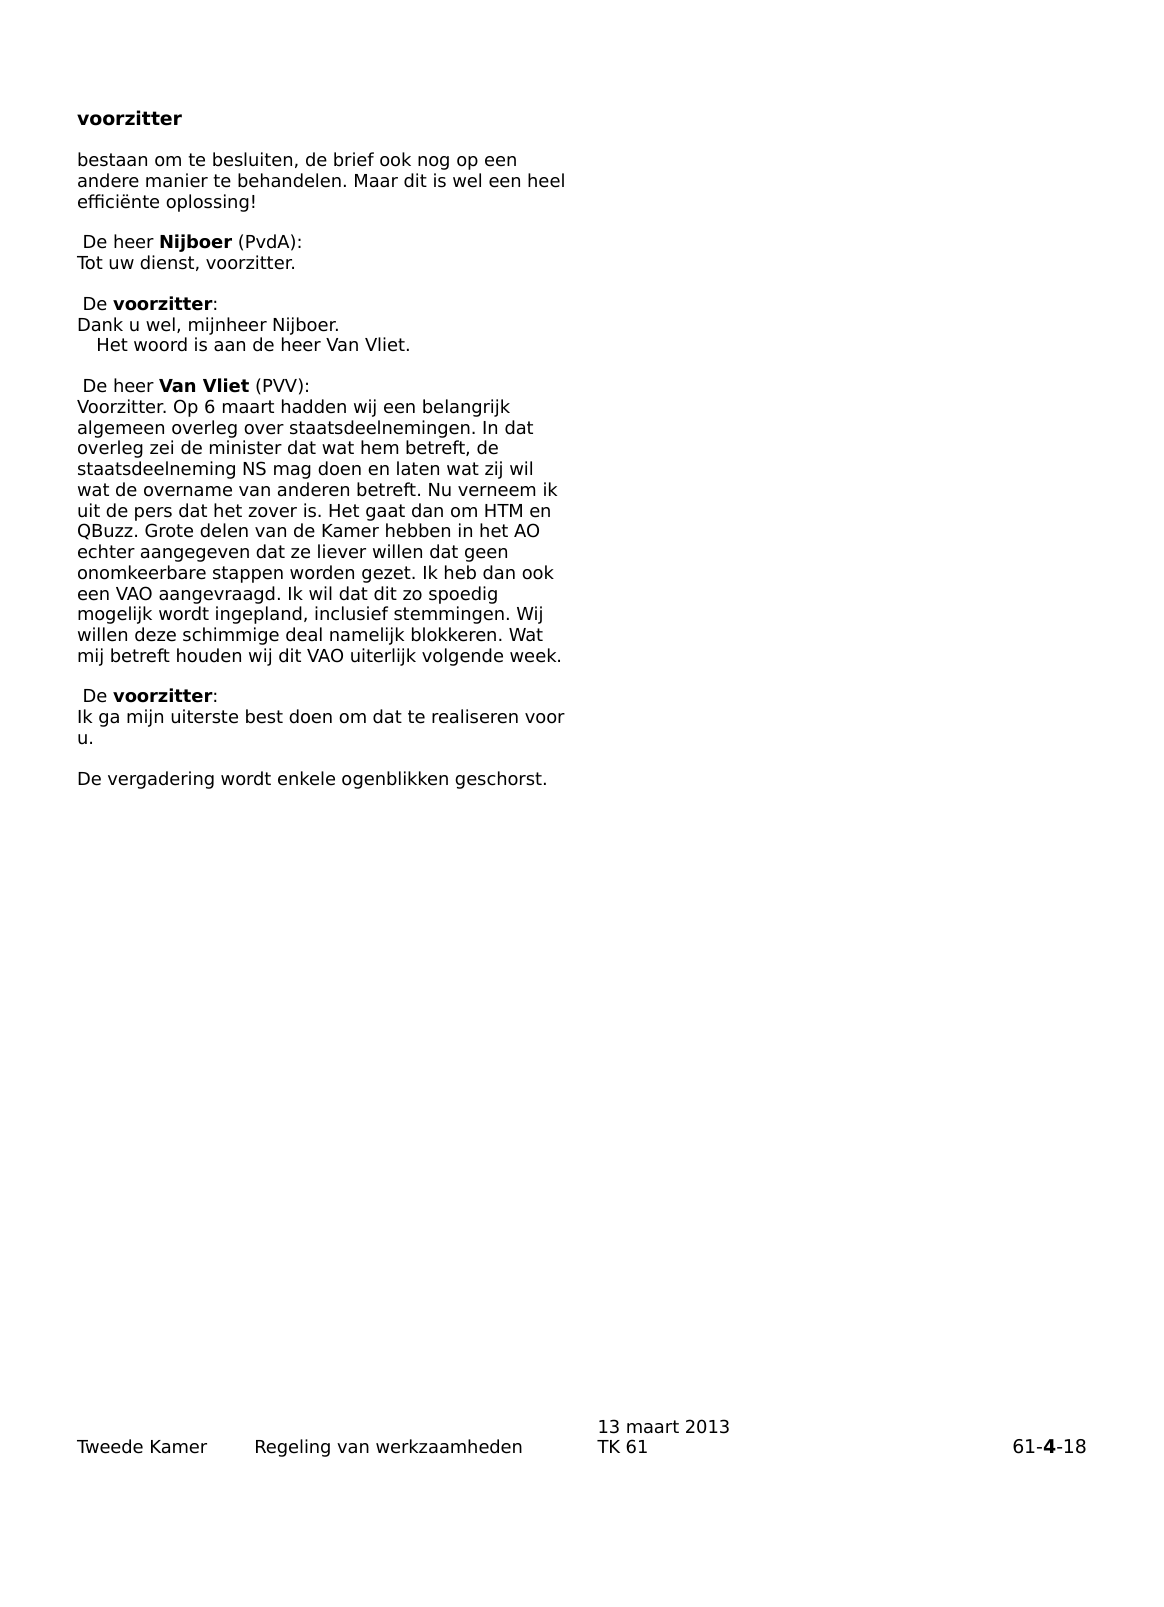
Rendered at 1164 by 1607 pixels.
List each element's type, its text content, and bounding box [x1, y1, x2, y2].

text Het woord is aan de heer Van Vliet. [77, 335, 567, 356]
text Dank u wel, mijnheer Nijboer. [77, 314, 567, 335]
text bestaan om te besluiten, de brief ook nog op een andere manier te behandelen. Maar dit is wel een heel efficiënte oplossing! [77, 150, 567, 212]
text Tot uw dienst, voorzitter. [77, 253, 567, 274]
text De vergadering wordt enkele ogenblikken geschorst. [77, 768, 567, 789]
text De voorzitter: [77, 294, 567, 314]
text Ik ga mijn uiterste best doen om dat te realiseren voor u. [77, 707, 567, 748]
text Voorzitter. Op 6 maart hadden wij een belangrijk algemeen overleg over staatsdeelnemingen. In dat overleg zei de minister dat wat hem betreft, de staatsdeelneming NS mag doen en laten wat zij wil wat de overname van anderen betreft. Nu verneem ik uit de pers dat het zover is. Het gaat dan om HTM en QBuzz. Grote delen van de Kamer hebben in het AO echter aangegeven dat ze liever willen dat geen onomkeerbare stappen worden gezet. Ik heb dan ook een VAO aangevraagd. Ik wil dat dit zo spoedig mogelijk wordt ingepland, inclusief stemmingen. Wij willen deze schimmige deal namelijk blokkeren. Wat mij betreft houden wij dit VAO uiterlijk volgende week. [77, 397, 567, 666]
text De heer Van Vliet (PVV): [77, 376, 567, 397]
text De heer Nijboer (PvdA): [77, 232, 567, 253]
text De voorzitter: [77, 686, 567, 707]
